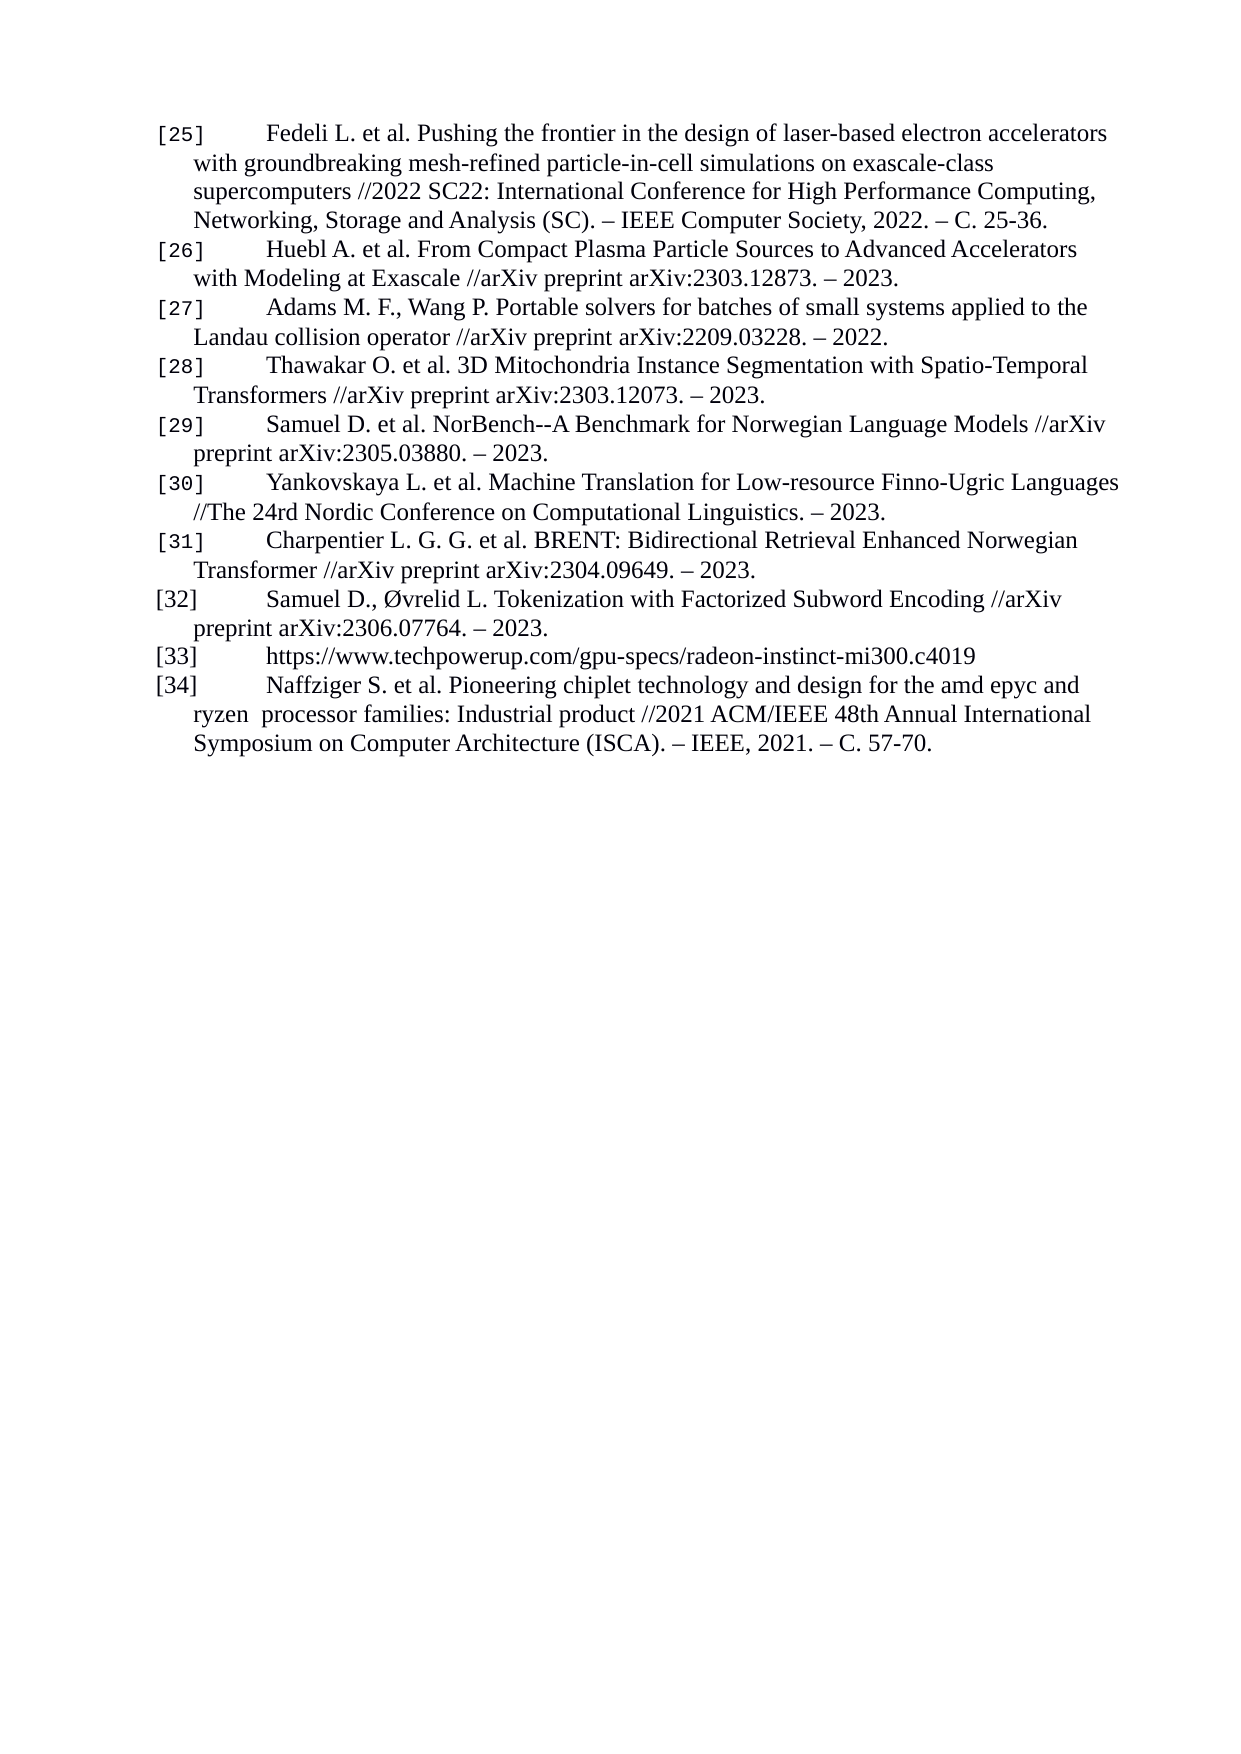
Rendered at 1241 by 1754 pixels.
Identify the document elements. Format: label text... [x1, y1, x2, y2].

list Charpentier L. G. G. et al. BRENT: Bidirectional Retrieval Enhanced Norwegian Transformer //arXiv preprint arXiv:2304.09649. – 2023. [156, 526, 1122, 584]
list Thawakar O. et al. 3D Mitochondria Instance Segmentation with Spatio-Temporal Transformers //arXiv preprint arXiv:2303.12073. – 2023. [156, 351, 1122, 409]
list Adams M. F., Wang P. Portable solvers for batches of small systems applied to the Landau collision operator //arXiv preprint arXiv:2209.03228. – 2022. [156, 292, 1122, 351]
list Huebl A. et al. From Compact Plasma Particle Sources to Advanced Accelerators with Modeling at Exascale //arXiv preprint arXiv:2303.12873. – 2023. [156, 234, 1122, 292]
list Samuel D. et al. NorBench--A Benchmark for Norwegian Language Models //arXiv preprint arXiv:2305.03880. – 2023. [156, 409, 1122, 467]
list https://www.techpowerup.com/gpu-specs/radeon-instinct-mi300.c4019 [156, 641, 1122, 670]
list Samuel D., Øvrelid L. Tokenization with Factorized Subword Encoding //arXiv preprint arXiv:2306.07764. – 2023. [156, 584, 1122, 641]
list Yankovskaya L. et al. Machine Translation for Low-resource Finno-Ugric Languages //The 24rd Nordic Conference on Computational Linguistics. – 2023. [156, 467, 1122, 526]
list Naffziger S. et al. Pioneering chiplet technology and design for the amd epyc and ryzen processor families: Industrial product //2021 ACM/IEEE 48th Annual International Symposium on Computer Architecture (ISCA). – IEEE, 2021. – С. 57-70. [156, 670, 1122, 756]
list Fedeli L. et al. Pushing the frontier in the design of laser-based electron accelerators with groundbreaking mesh-refined particle-in-cell simulations on exascale-class supercomputers //2022 SC22: International Conference for High Performance Computing, Networking, Storage and Analysis (SC). – IEEE Computer Society, 2022. – С. 25-36. [156, 118, 1122, 234]
